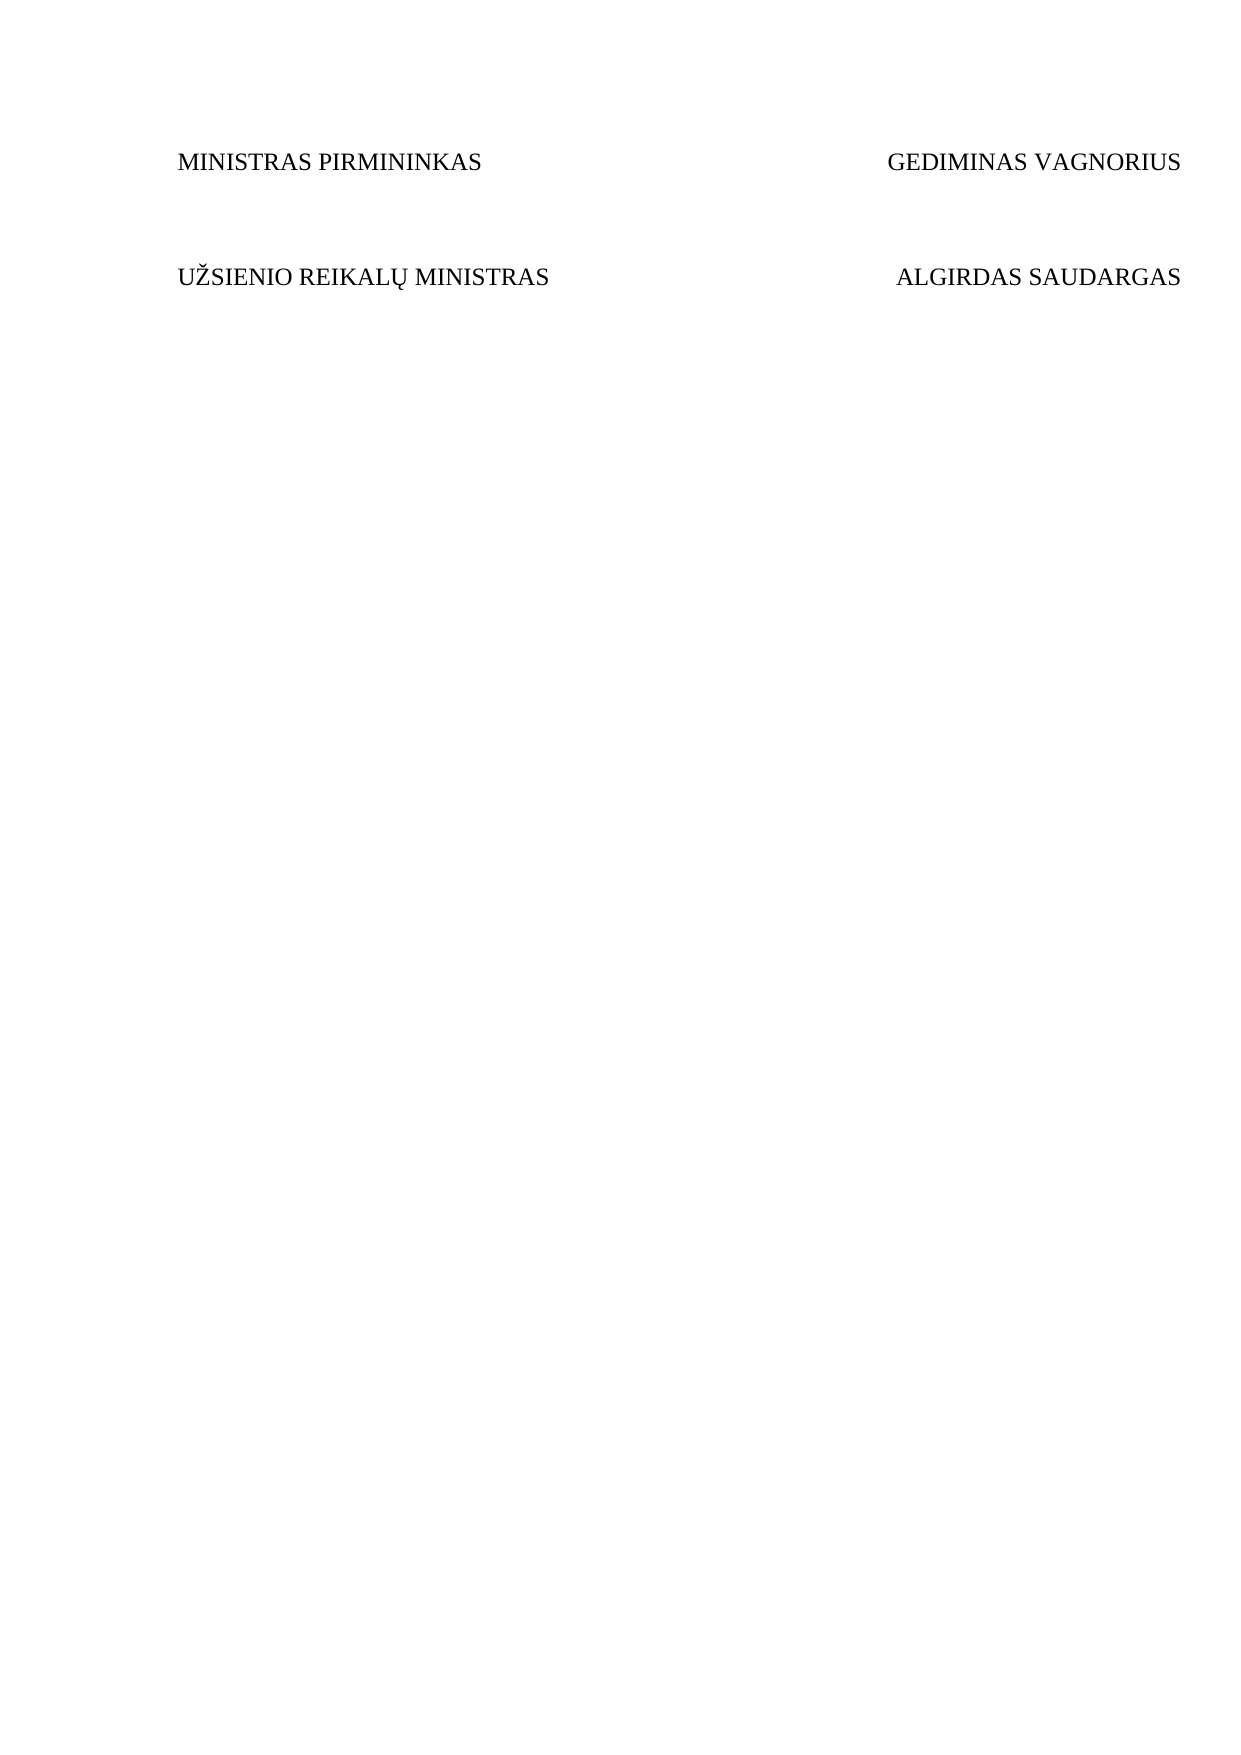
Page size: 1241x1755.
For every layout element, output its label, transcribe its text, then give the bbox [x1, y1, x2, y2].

text Užsienio reikalų ministras Algirdas Saudargas [177, 262, 1181, 291]
text Ministras Pirmininkas Gediminas Vagnorius [177, 147, 1181, 176]
